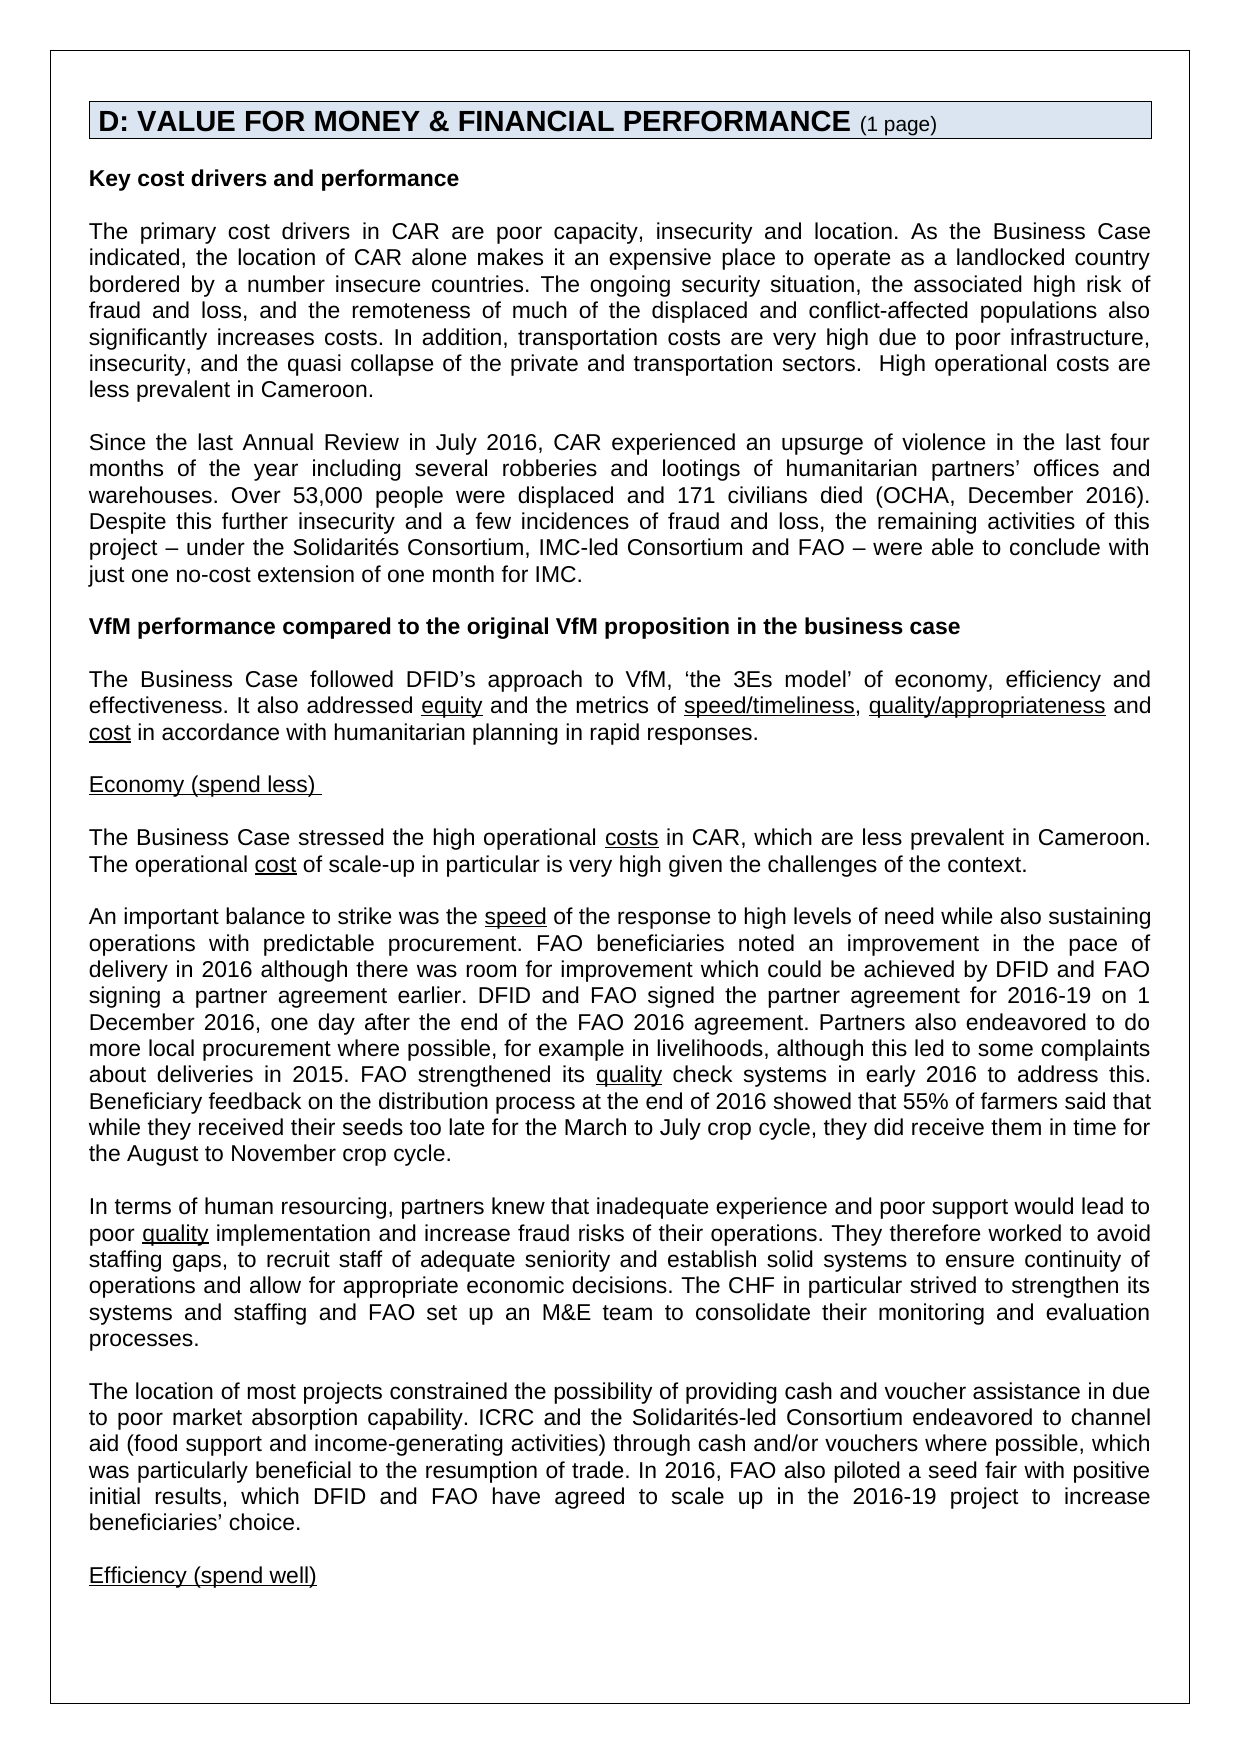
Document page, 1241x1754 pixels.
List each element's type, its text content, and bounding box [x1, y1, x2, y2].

text The Business Case followed DFID’s approach to VfM, ‘the 3Es model’ of economy, efficiency and effectiveness. It also addressed equity and the metrics of speed/timeliness, quality/appropriateness and cost in accordance with humanitarian planning in rapid responses. [89, 666, 1152, 745]
text Key cost drivers and performance [89, 165, 1152, 192]
text The Business Case stressed the high operational costs in CAR, which are less prevalent in Cameroon. The operational cost of scale-up in particular is very high given the challenges of the context. [89, 824, 1152, 877]
text The primary cost drivers in CAR are poor capacity, insecurity and location. As the Business Case indicated, the location of CAR alone makes it an expensive place to operate as a landlocked country bordered by a number insecure countries. The ongoing security situation, the associated high risk of fraud and loss, and the remoteness of much of the displaced and conflict-affected populations also significantly increases costs. In addition, transportation costs are very high due to poor infrastructure, insecurity, and the quasi collapse of the private and transportation sectors. High operational costs are less prevalent in Cameroon. [89, 218, 1152, 402]
text Efficiency (spend well) [89, 1562, 1152, 1588]
text VfM performance compared to the original VfM proposition in the business case [89, 613, 1152, 640]
text An important balance to strike was the speed of the response to high levels of need while also sustaining operations with predictable procurement. FAO beneficiaries noted an improvement in the pace of delivery in 2016 although there was room for improvement which could be achieved by DFID and FAO signing a partner agreement earlier. DFID and FAO signed the partner agreement for 2016-19 on 1 December 2016, one day after the end of the FAO 2016 agreement. Partners also endeavored to do more local procurement where possible, for example in livelihoods, although this led to some complaints about deliveries in 2015. FAO strengthened its quality check systems in early 2016 to address this. Beneficiary feedback on the distribution process at the end of 2016 showed that 55% of farmers said that while they received their seeds too late for the March to July crop cycle, they did receive them in time for the August to November crop cycle. [89, 903, 1152, 1167]
text The location of most projects constrained the possibility of providing cash and voucher assistance in due to poor market absorption capability. ICRC and the Solidarités-led Consortium endeavored to channel aid (food support and income-generating activities) through cash and/or vouchers where possible, which was particularly beneficial to the resumption of trade. In 2016, FAO also piloted a seed fair with positive initial results, which DFID and FAO have agreed to scale up in the 2016-19 project to increase beneficiaries’ choice. [89, 1378, 1152, 1536]
subtitle D: VALUE FOR MONEY & FINANCIAL PERFORMANCE (1 page) [90, 102, 1151, 138]
text Since the last Annual Review in July 2016, CAR experienced an upsurge of violence in the last four months of the year including several robberies and lootings of humanitarian partners’ offices and warehouses. Over 53,000 people were displaced and 171 civilians died (OCHA, December 2016). Despite this further insecurity and a few incidences of fraud and loss, the remaining activities of this project – under the Solidarités Consortium, IMC-led Consortium and FAO – were able to conclude with just one no-cost extension of one month for IMC. [89, 429, 1152, 587]
text In terms of human resourcing, partners knew that inadequate experience and poor support would lead to poor quality implementation and increase fraud risks of their operations. They therefore worked to avoid staffing gaps, to recruit staff of adequate seniority and establish solid systems to ensure continuity of operations and allow for appropriate economic decisions. The CHF in particular strived to strengthen its systems and staffing and FAO set up an M&E team to consolidate their monitoring and evaluation processes. [89, 1193, 1152, 1351]
text Economy (spend less) [89, 771, 1152, 798]
